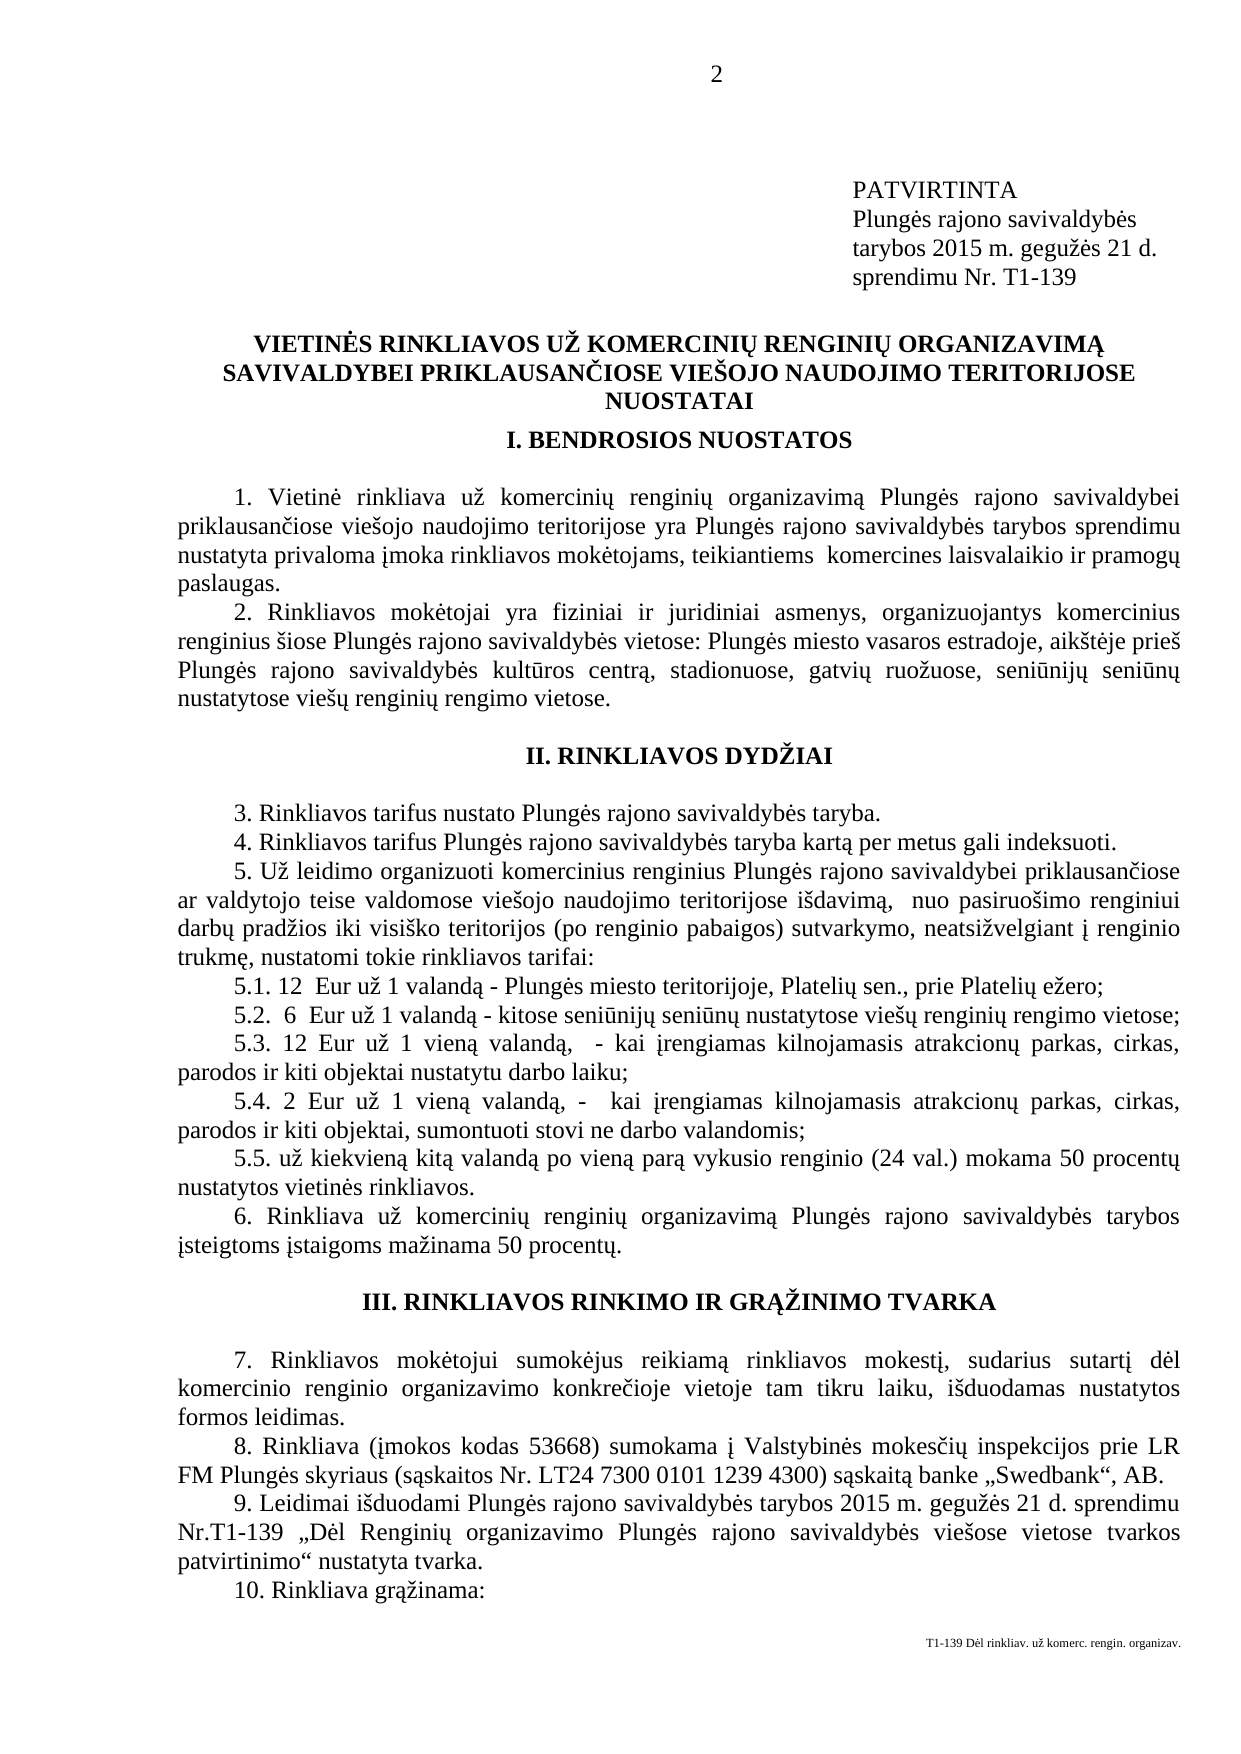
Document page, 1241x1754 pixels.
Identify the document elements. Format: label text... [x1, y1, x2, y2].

text 3. Rinkliavos tarifus nustato Plungės rajono savivaldybės taryba. [177, 798, 1181, 827]
text 5.5. už kiekvieną kitą valandą po vieną parą vykusio renginio (24 val.) mokama 50 procentų nustatytos vietinės rinkliavos. [177, 1143, 1181, 1201]
text 2. Rinkliavos mokėtojai yra fiziniai ir juridiniai asmenys, organizuojantys komercinius renginius šiose Plungės rajono savivaldybės vietose: Plungės miesto vasaros estradoje, aikštėje prieš Plungės rajono savivaldybės kultūros centrą, stadionuose, gatvių ruožuose, seniūnijų seniūnų nustatytose viešų renginių rengimo vietose. [177, 597, 1181, 712]
text 4. Rinkliavos tarifus Plungės rajono savivaldybės taryba kartą per metus gali indeksuoti. [177, 827, 1181, 856]
text I. BENDROSIOS NUOSTATOS [177, 425, 1181, 453]
text 5.4. 2 Eur už 1 vieną valandą, - kai įrengiamas kilnojamasis atrakcionų parkas, cirkas, parodos ir kiti objektai, sumontuoti stovi ne darbo valandomis; [177, 1086, 1181, 1143]
text 1. Vietinė rinkliava už komercinių renginių organizavimą Plungės rajono savivaldybei priklausančiose viešojo naudojimo teritorijose yra Plungės rajono savivaldybės tarybos sprendimu nustatyta privaloma įmoka rinkliavos mokėtojams, teikiantiems komercines laisvalaikio ir pramogų paslaugas. [177, 482, 1181, 597]
text sprendimu Nr. T1-139 [177, 262, 1181, 291]
text 8. Rinkliava (įmokos kodas 53668) sumokama į Valstybinės mokesčių inspekcijos prie LR FM Plungės skyriaus (sąskaitos Nr. LT24 7300 0101 1239 4300) sąskaitą banke „Swedbank“, AB. [177, 1431, 1181, 1488]
text III. RINKLIAVOS RINKIMO IR GRĄŽINIMO TVARKA [177, 1287, 1181, 1316]
text 10. Rinkliava grąžinama: [177, 1575, 1181, 1603]
text 5.2. 6 Eur už 1 valandą - kitose seniūnijų seniūnų nustatytose viešų renginių rengimo vietose; [177, 1000, 1181, 1028]
text 5. Už leidimo organizuoti komercinius renginius Plungės rajono savivaldybei priklausančiose ar valdytojo teise valdomose viešojo naudojimo teritorijose išdavimą, nuo pasiruošimo renginiui darbų pradžios iki visiško teritorijos (po renginio pabaigos) sutvarkymo, neatsižvelgiant į renginio trukmę, nustatomi tokie rinkliavos tarifai: [177, 856, 1181, 971]
text 5.3. 12 Eur už 1 vieną valandą, - kai įrengiamas kilnojamasis atrakcionų parkas, cirkas, parodos ir kiti objektai nustatytu darbo laiku; [177, 1028, 1181, 1086]
text 6. Rinkliava už komercinių renginių organizavimą Plungės rajono savivaldybės tarybos įsteigtoms įstaigoms mažinama 50 procentų. [177, 1201, 1181, 1258]
text Plungės rajono savivaldybės [177, 204, 1181, 233]
text II. RINKLIAVOS DYDŽIAI [177, 741, 1181, 770]
text 9. Leidimai išduodami Plungės rajono savivaldybės tarybos 2015 m. gegužės 21 d. sprendimu Nr.T1-139 „Dėl Renginių organizavimo Plungės rajono savivaldybės viešose vietose tvarkos patvirtinimo“ nustatyta tvarka. [177, 1488, 1181, 1575]
text VIETINĖS RINKLIAVOS UŽ KOMERCINIŲ RENGINIŲ ORGANIZAVIMĄ SAVIVALDYBEI PRIKLAUSANČIOSE VIEŠOJO NAUDOJIMO TERITORIJOSE NUOSTATAI [177, 329, 1181, 415]
text 5.1. 12 Eur už 1 valandą - Plungės miesto teritorijoje, Platelių sen., prie Platelių ežero; [177, 971, 1181, 1000]
text 7. Rinkliavos mokėtojui sumokėjus reikiamą rinkliavos mokestį, sudarius sutartį dėl komercinio renginio organizavimo konkrečioje vietoje tam tikru laiku, išduodamas nustatytos formos leidimas. [177, 1345, 1181, 1431]
text tarybos 2015 m. gegužės 21 d. [177, 233, 1181, 262]
text PATVIRTINTA [177, 176, 1181, 204]
